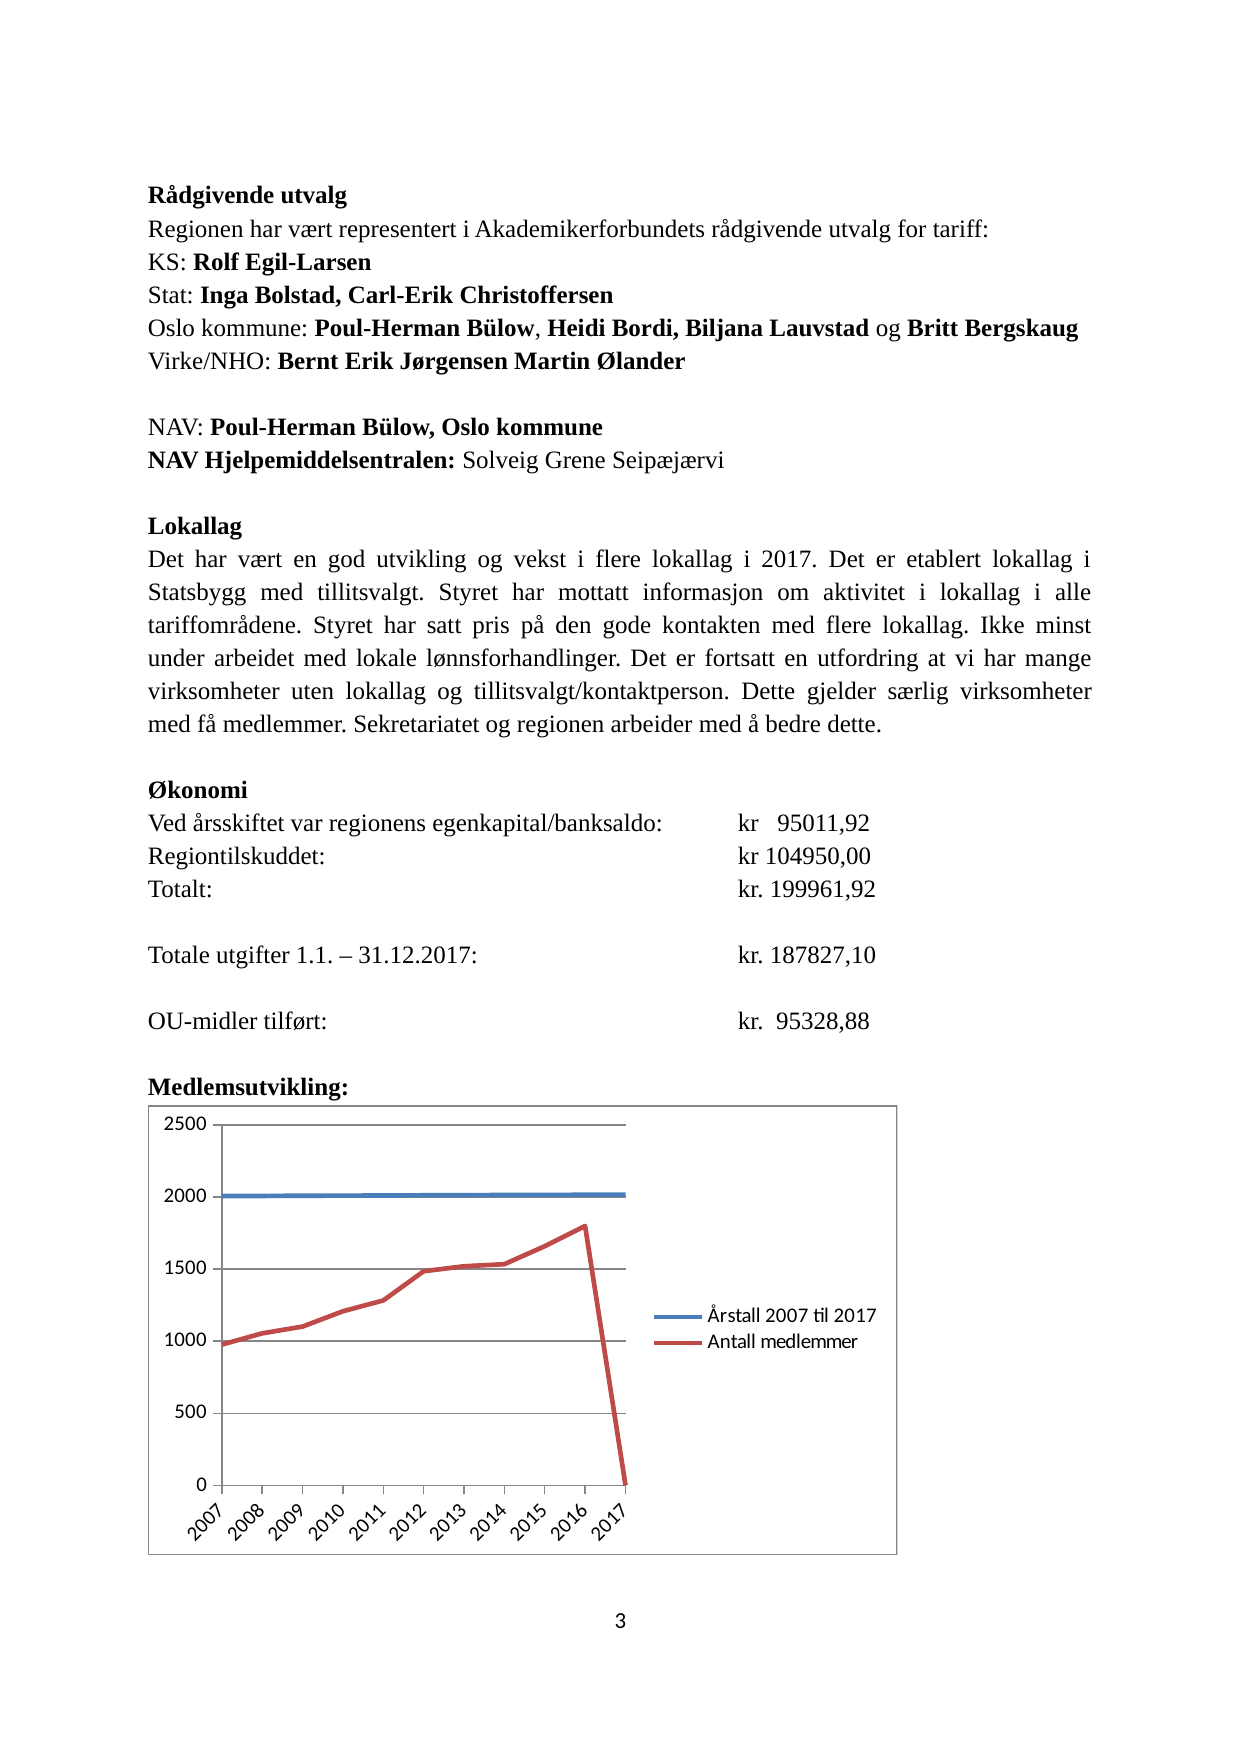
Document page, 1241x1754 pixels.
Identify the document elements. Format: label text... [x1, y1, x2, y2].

text NAV Hjelpemiddelsentralen: Solveig Grene Seipæjærvi [148, 445, 1093, 473]
text KS: Rolf Egil-Larsen [148, 247, 1093, 275]
text NAV: Poul-Herman Bülow, Oslo kommune [148, 412, 1093, 441]
text Det har vært en god utvikling og vekst i flere lokallag i 2017. Det er etablert lokallag i Statsbygg med tillitsvalgt. Styret har mottatt informasjon om aktivitet i lokallag i alle tariffområdene. Styret har satt pris på den gode kontakten med flere lokallag. Ikke minst under arbeidet med lokale lønnsforhandlinger. Det er fortsatt en utfordring at vi har mange virksomheter uten lokallag og tillitsvalgt/kontaktperson. Dette gjelder særlig virksomheter med få medlemmer. Sekretariatet og regionen arbeider med å bedre dette. [148, 544, 1093, 738]
text Medlemsutvikling: [148, 1072, 1093, 1101]
text Regionen har vært representert i Akademikerforbundets rådgivende utvalg for tariff: [148, 214, 1093, 242]
text Rådgivende utvalg [148, 181, 1093, 209]
text Virke/NHO: Bernt Erik Jørgensen Martin Ølander [148, 346, 1093, 374]
subtitle Økonomi [148, 775, 1093, 804]
text Totalt: kr. 199961,92 [148, 874, 1093, 903]
subtitle Lokallag [148, 511, 1093, 539]
subtitle Ved årsskiftet var regionens egenkapital/banksaldo: kr 95011,92 [148, 808, 1093, 837]
text Totale utgifter 1.1. – 31.12.2017: kr. 187827,10 [148, 940, 1093, 969]
text Oslo kommune: Poul-Herman Bülow, Heidi Bordi, Biljana Lauvstad og Britt Bergskaug [148, 313, 1093, 341]
text Stat: Inga Bolstad, Carl-Erik Christoffersen [148, 280, 1093, 308]
text Regiontilskuddet: kr 104950,00 [148, 841, 1093, 870]
text OU-midler tilført: kr. 95328,88 [148, 1006, 1093, 1035]
